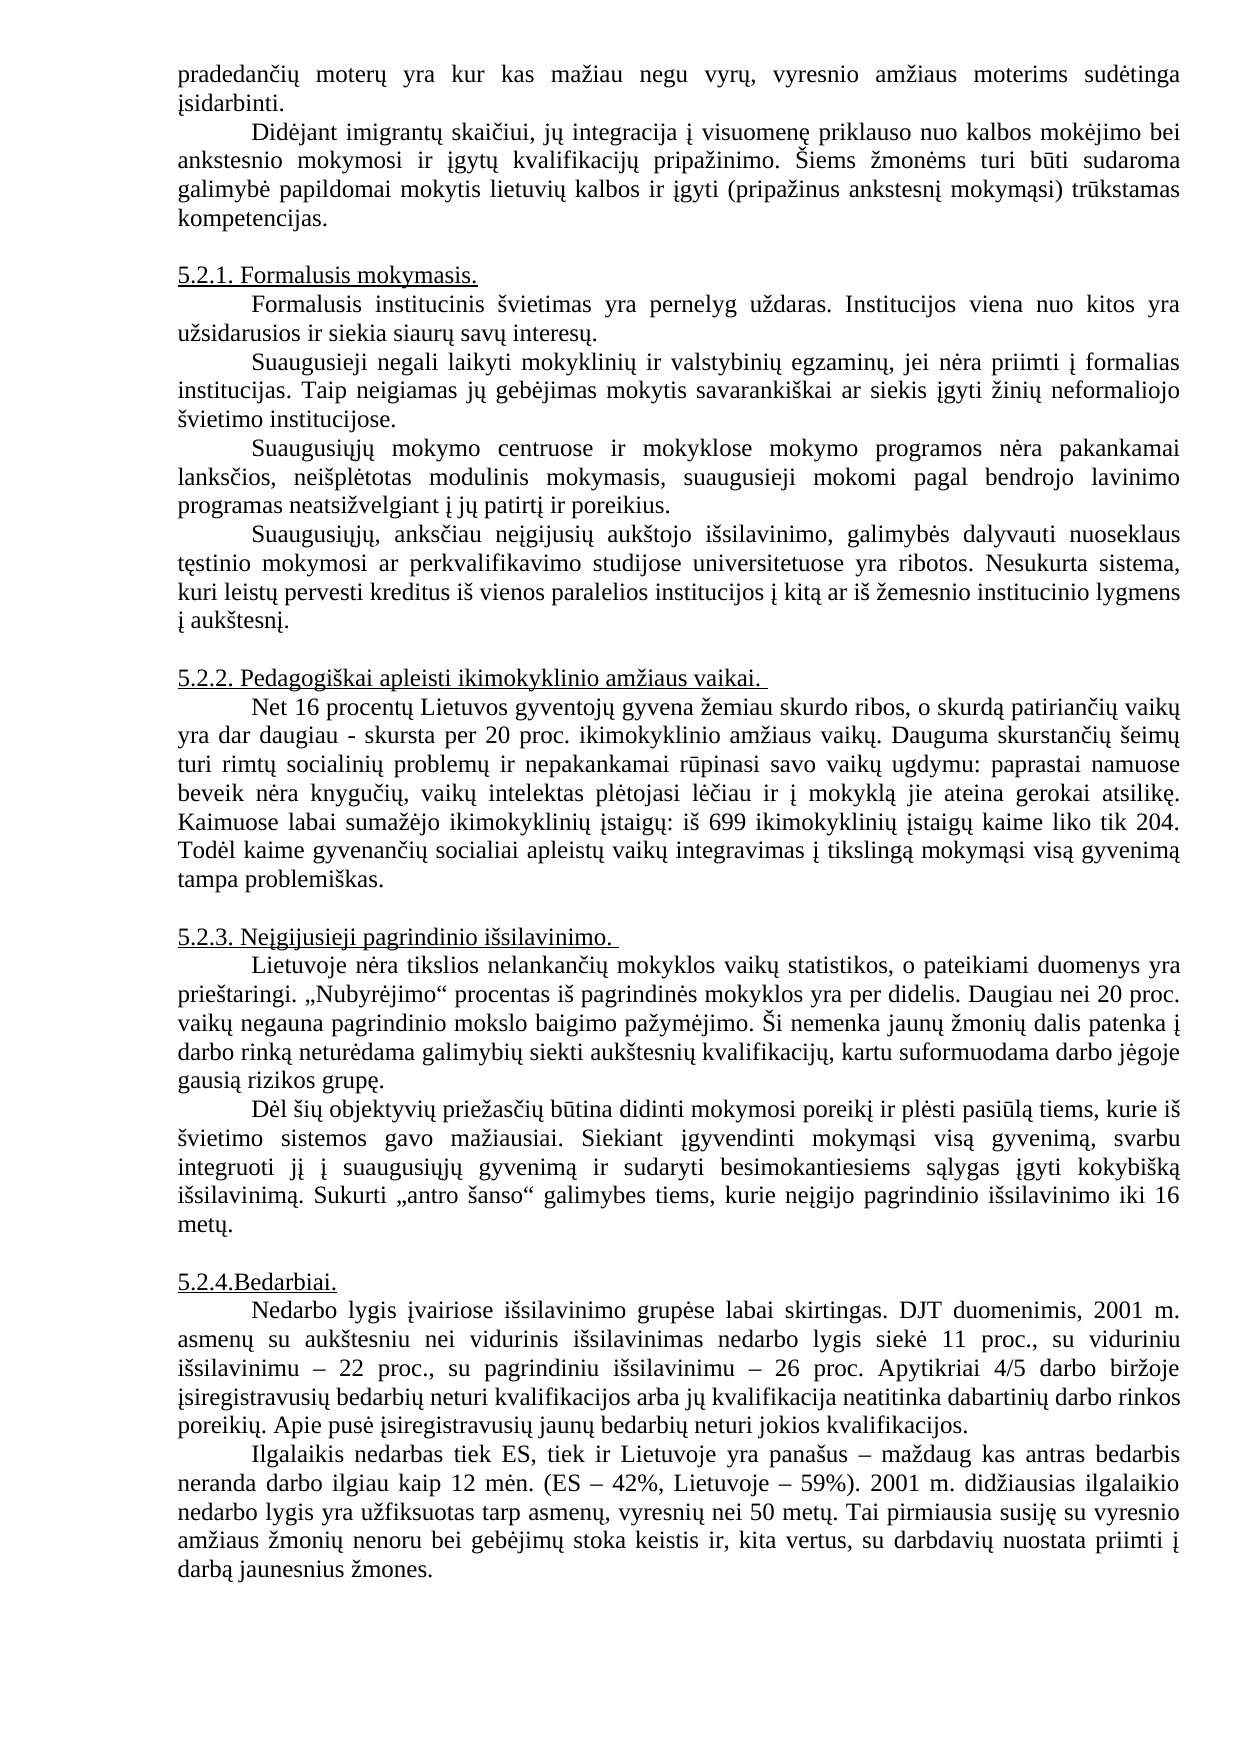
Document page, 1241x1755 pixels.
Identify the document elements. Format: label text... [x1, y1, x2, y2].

text Ilgalaikis nedarbas tiek ES, tiek ir Lietuvoje yra panašus – maždaug kas antras bedarbis neranda darbo ilgiau kaip 12 mėn. (ES – 42%, Lietuvoje – 59%). 2001 m. didžiausias ilgalaikio nedarbo lygis yra užfiksuotas tarp asmenų, vyresnių nei 50 metų. Tai pirmiausia susiję su vyresnio amžiaus žmonių nenoru bei gebėjimų stoka keistis ir, kita vertus, su darbdavių nuostata priimti į darbą jaunesnius žmones. [177, 1439, 1181, 1583]
text 5.2.4.Bedarbiai. [177, 1267, 1181, 1295]
text Nedarbo lygis įvairiose išsilavinimo grupėse labai skirtingas. DJT duomenimis, 2001 m. asmenų su aukštesniu nei vidurinis išsilavinimas nedarbo lygis siekė 11 proc., su viduriniu išsilavinimu – 22 proc., su pagrindiniu išsilavinimu – 26 proc. Apytikriai 4/5 darbo biržoje įsiregistravusių bedarbių neturi kvalifikacijos arba jų kvalifikacija neatitinka dabartinių darbo rinkos poreikių. Apie pusė įsiregistravusių jaunų bedarbių neturi jokios kvalifikacijos. [177, 1295, 1181, 1439]
text Suaugusiųjų mokymo centruose ir mokyklose mokymo programos nėra pakankamai lanksčios, neišplėtotas modulinis mokymasis, suaugusieji mokomi pagal bendrojo lavinimo programas neatsižvelgiant į jų patirtį ir poreikius. [177, 433, 1181, 519]
text Dėl šių objektyvių priežasčių būtina didinti mokymosi poreikį ir plėsti pasiūlą tiems, kurie iš švietimo sistemos gavo mažiausiai. Siekiant įgyvendinti mokymąsi visą gyvenimą, svarbu integruoti jį į suaugusiųjų gyvenimą ir sudaryti besimokantiesiems sąlygas įgyti kokybišką išsilavinimą. Sukurti „antro šanso“ galimybes tiems, kurie neįgijo pagrindinio išsilavinimo iki 16 metų. [177, 1094, 1181, 1238]
text 5.2.3. Neįgijusieji pagrindinio išsilavinimo. [177, 922, 1181, 950]
text 5.2.2. Pedagogiškai apleisti ikimokyklinio amžiaus vaikai. [177, 663, 1181, 692]
text Suaugusieji negali laikyti mokyklinių ir valstybinių egzaminų, jei nėra priimti į formalias institucijas. Taip neigiamas jų gebėjimas mokytis savarankiškai ar siekis įgyti žinių neformaliojo švietimo institucijose. [177, 347, 1181, 433]
text pradedančių moterų yra kur kas mažiau negu vyrų, vyresnio amžiaus moterims sudėtinga įsidarbinti. [177, 59, 1181, 117]
text Suaugusiųjų, anksčiau neįgijusių aukštojo išsilavinimo, galimybės dalyvauti nuoseklaus tęstinio mokymosi ar perkvalifikavimo studijose universitetuose yra ribotos. Nesukurta sistema, kuri leistų pervesti kreditus iš vienos paralelios institucijos į kitą ar iš žemesnio institucinio lygmens į aukštesnį. [177, 519, 1181, 634]
text Lietuvoje nėra tikslios nelankančių mokyklos vaikų statistikos, o pateikiami duomenys yra prieštaringi. „Nubyrėjimo“ procentas iš pagrindinės mokyklos yra per didelis. Daugiau nei 20 proc. vaikų negauna pagrindinio mokslo baigimo pažymėjimo. Ši nemenka jaunų žmonių dalis patenka į darbo rinką neturėdama galimybių siekti aukštesnių kvalifikacijų, kartu suformuodama darbo jėgoje gausią rizikos grupę. [177, 950, 1181, 1094]
text 5.2.1. Formalusis mokymasis. [177, 260, 1181, 289]
text Formalusis institucinis švietimas yra pernelyg uždaras. Institucijos viena nuo kitos yra užsidarusios ir siekia siaurų savų interesų. [177, 289, 1181, 347]
text Didėjant imigrantų skaičiui, jų integracija į visuomenę priklauso nuo kalbos mokėjimo bei ankstesnio mokymosi ir įgytų kvalifikacijų pripažinimo. Šiems žmonėms turi būti sudaroma galimybė papildomai mokytis lietuvių kalbos ir įgyti (pripažinus ankstesnį mokymąsi) trūkstamas kompetencijas. [177, 117, 1181, 232]
text Net 16 procentų Lietuvos gyventojų gyvena žemiau skurdo ribos, o skurdą patiriančių vaikų yra dar daugiau - skursta per 20 proc. ikimokyklinio amžiaus vaikų. Dauguma skurstančių šeimų turi rimtų socialinių problemų ir nepakankamai rūpinasi savo vaikų ugdymu: paprastai namuose beveik nėra knygučių, vaikų intelektas plėtojasi lėčiau ir į mokyklą jie ateina gerokai atsilikę. Kaimuose labai sumažėjo ikimokyklinių įstaigų: iš 699 ikimokyklinių įstaigų kaime liko tik 204. Todėl kaime gyvenančių socialiai apleistų vaikų integravimas į tikslingą mokymąsi visą gyvenimą tampa problemiškas. [177, 692, 1181, 893]
